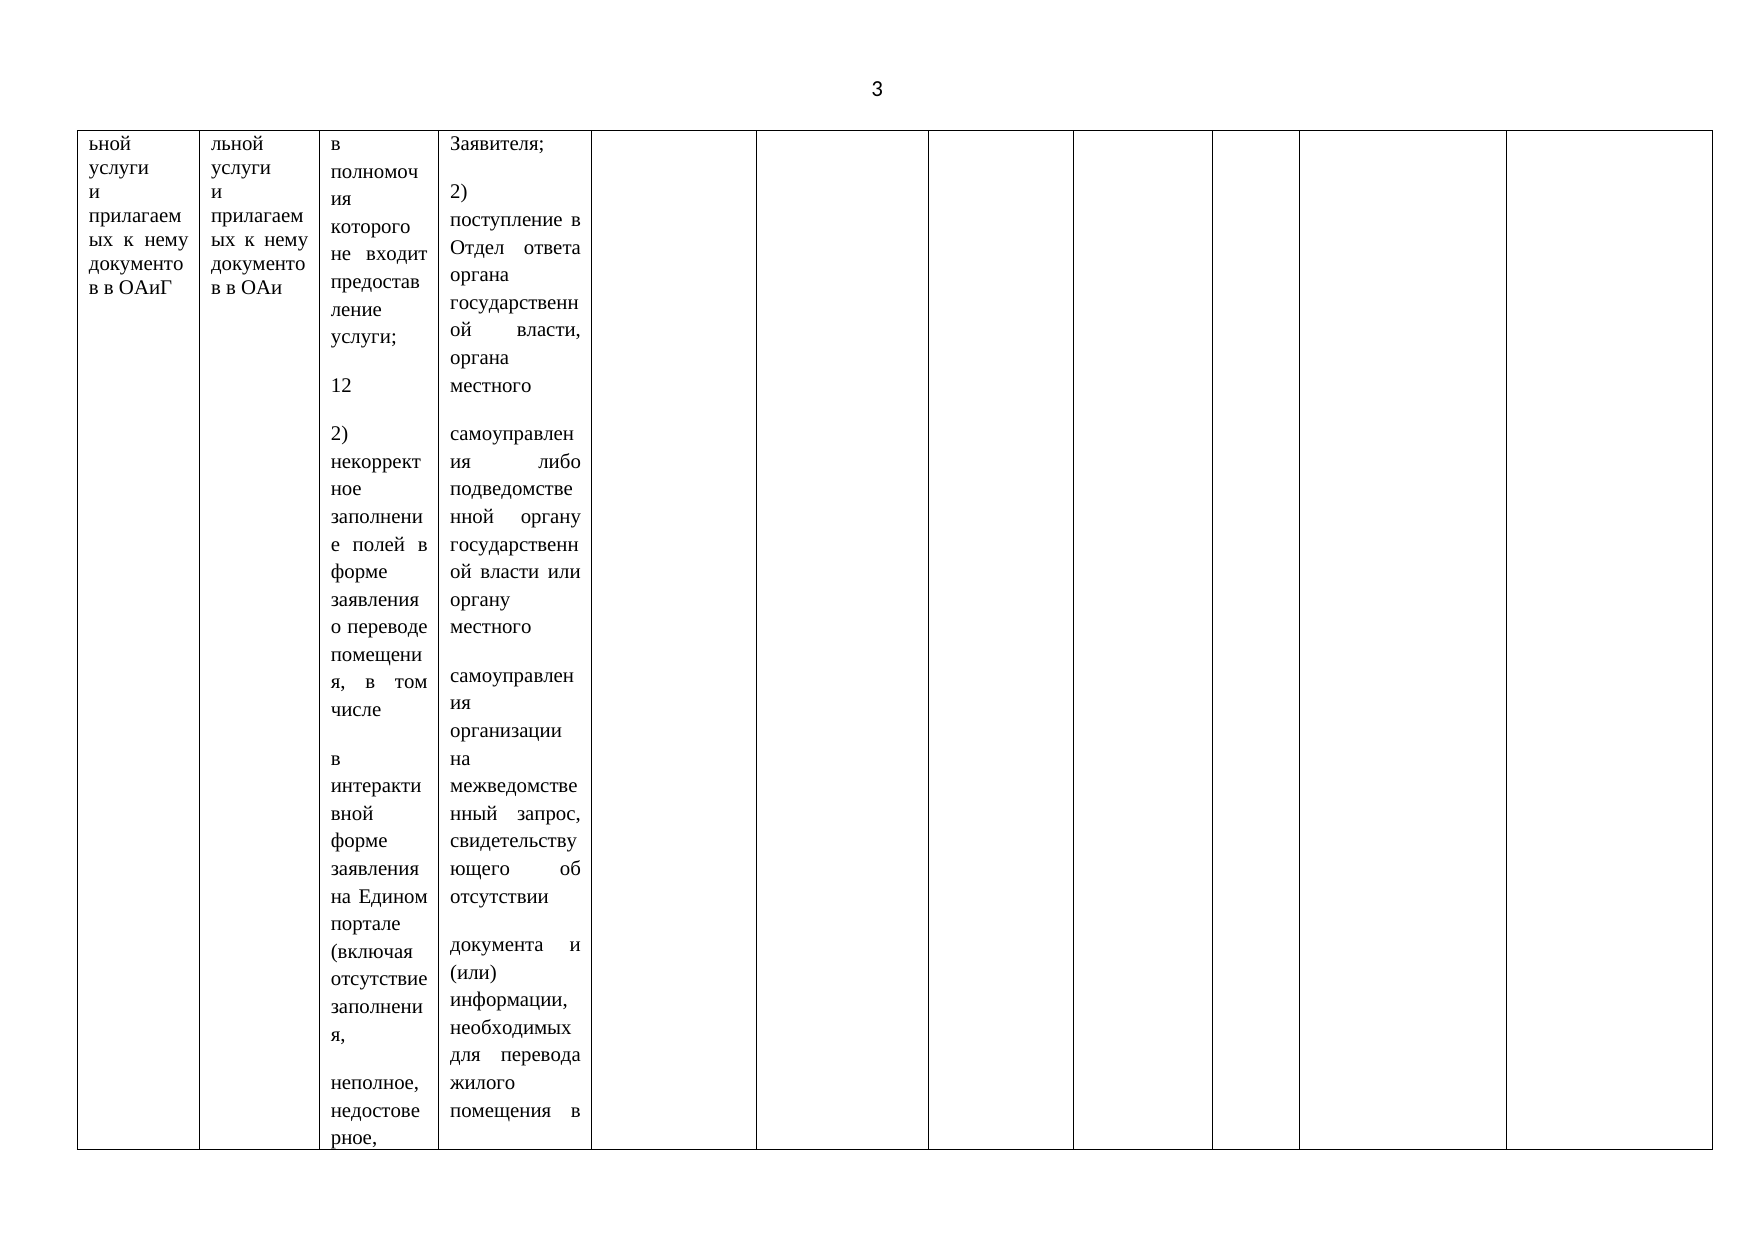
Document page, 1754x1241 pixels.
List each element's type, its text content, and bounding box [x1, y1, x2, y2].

table_cell [1300, 131, 1506, 1149]
table_cell Заявителя; 2) поступление в Отдел ответа органа государственной власти, органа местного самоуправления либо подведомственной органу государственной власти или органу местного самоуправления организации на межведомственный запрос, свидетельствующего об отсутствии документа и (или) информации, необходимых для перевода жилого помещения в [439, 131, 591, 1149]
table_cell - [1213, 131, 1299, 1149]
table_cell - [1074, 131, 1212, 1149]
table_cell [929, 131, 1073, 1149]
table_cell [1507, 131, 1712, 1149]
table_cell [757, 131, 928, 1149]
table_cell ьной услуги и прилагаемых к нему документов в ОАиГ [78, 131, 199, 1149]
table_cell в полномочия которого не входит предоставление услуги; 12 2) некорректное заполнение полей в форме заявления о переводе помещения, в том числе в интерактивной форме заявления на Едином портале (включая отсутствие заполнения, неполное, недостоверное, [320, 131, 438, 1149]
table_cell [592, 131, 756, 1149]
table_cell льной услуги и прилагаемых к нему документов в ОАи [200, 131, 319, 1149]
